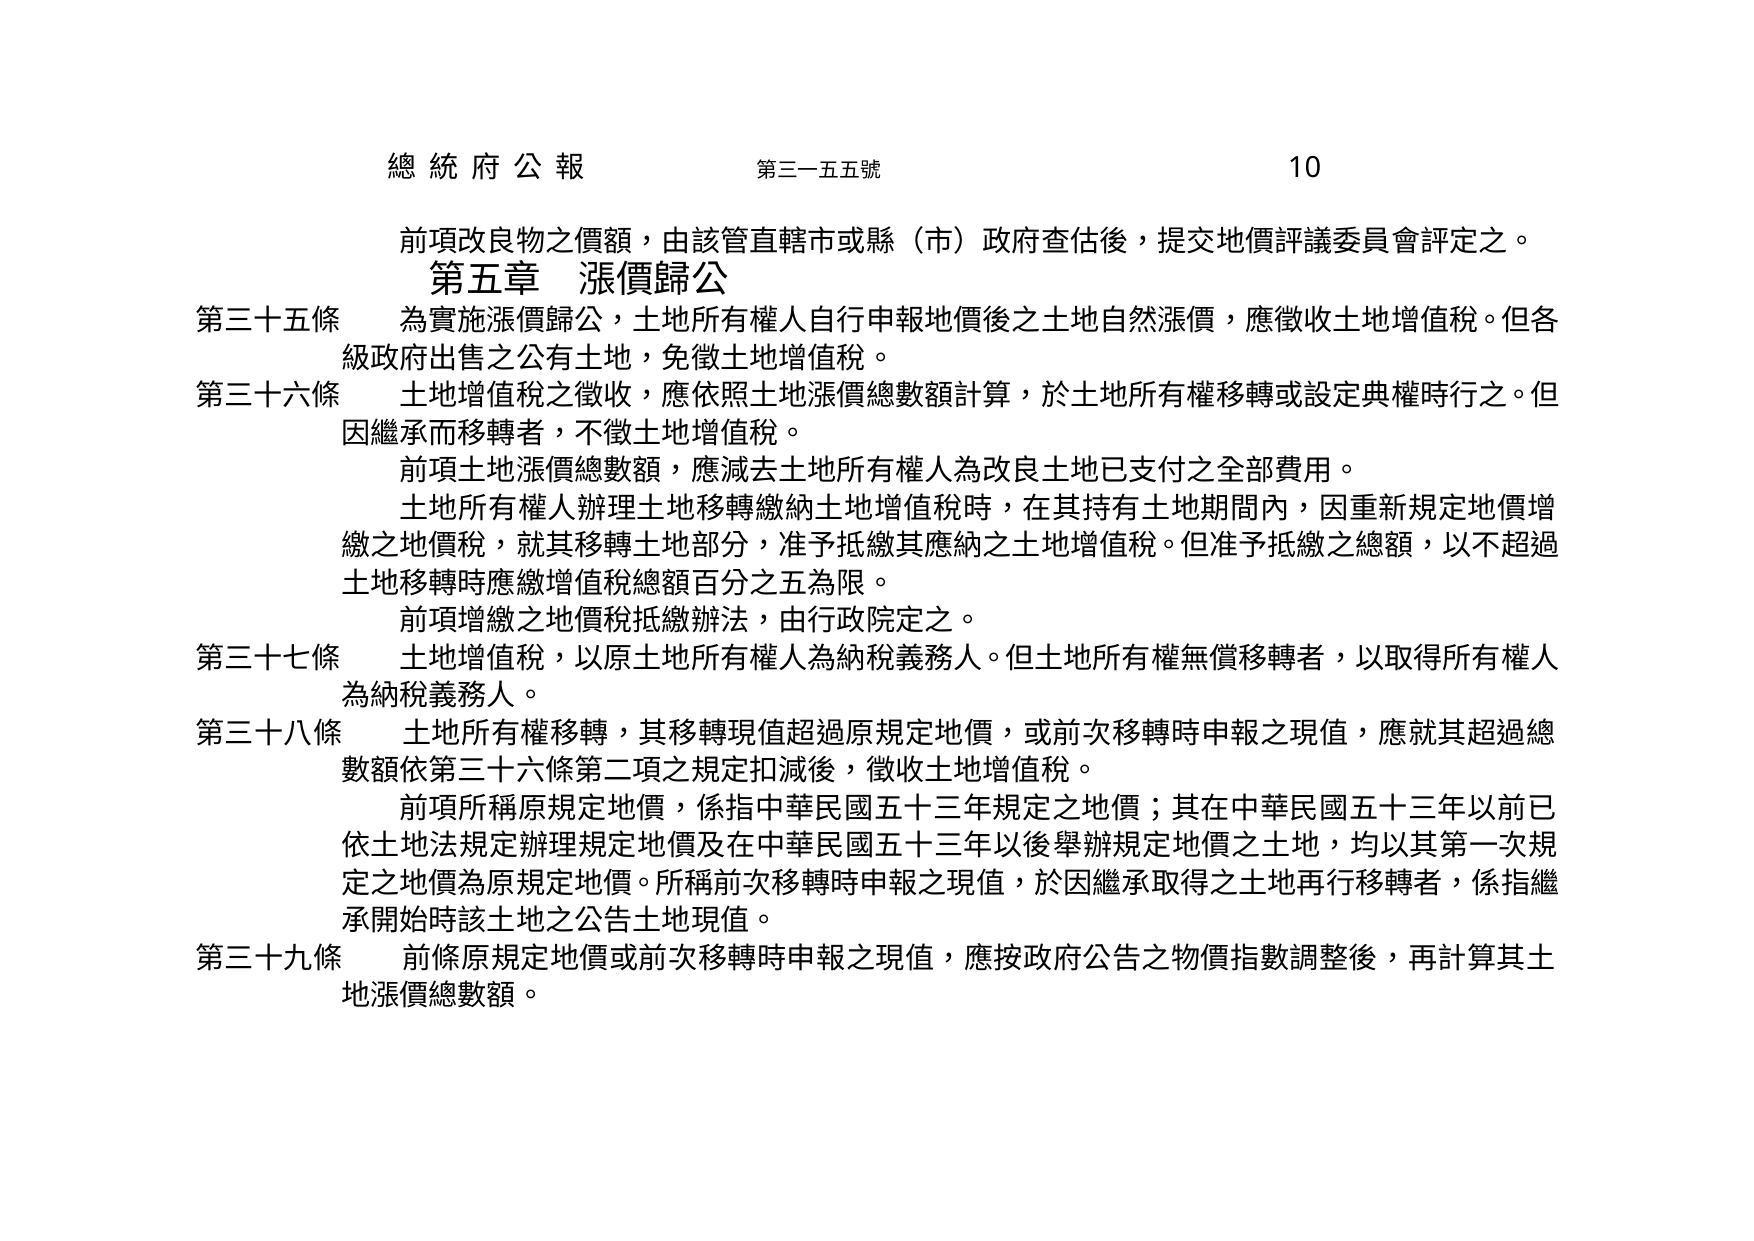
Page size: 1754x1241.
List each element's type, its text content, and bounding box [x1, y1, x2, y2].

text 第三十五條 為實施漲價歸公，土地所有權人自行申報地價後之土地自然漲價，應徵收土地增值稅。但各級政府出售之公有土地，免徵土地增值稅。 [195, 301, 1559, 376]
text 前項土地漲價總數額，應減去土地所有權人為改良土地已支付之全部費用。 [341, 451, 1559, 488]
text 第三十六條 土地增值稅之徵收，應依照土地漲價總數額計算，於土地所有權移轉或設定典權時行之。但因繼承而移轉者，不徵土地增值稅。 [195, 376, 1559, 451]
text 第三十七條 土地增值稅，以原土地所有權人為納稅義務人。但土地所有權無償移轉者，以取得所有權人為納稅義務人。 [195, 638, 1559, 713]
text 前項增繳之地價稅抵繳辦法，由行政院定之。 [341, 601, 1559, 638]
text 第五章 漲價歸公 [428, 259, 1559, 301]
text 第三十八條 土地所有權移轉，其移轉現值超過原規定地價，或前次移轉時申報之現值，應就其超過總數額依第三十六條第二項之規定扣減後，徵收土地增值稅。 [195, 713, 1559, 788]
text 前項所稱原規定地價，係指中華民國五十三年規定之地價；其在中華民國五十三年以前已依土地法規定辦理規定地價及在中華民國五十三年以後舉辦規定地價之土地，均以其第一次規定之地價為原規定地價。所稱前次移轉時申報之現值，於因繼承取得之土地再行移轉者，係指繼承開始時該土地之公告土地現值。 [341, 788, 1559, 938]
text 土地所有權人辦理土地移轉繳納土地增值稅時，在其持有土地期間內，因重新規定地價增繳之地價稅，就其移轉土地部分，准予抵繳其應納之土地增值稅。但准予抵繳之總額，以不超過土地移轉時應繳增值稅總額百分之五為限。 [341, 488, 1559, 601]
text 第三十九條 前條原規定地價或前次移轉時申報之現值，應按政府公告之物價指數調整後，再計算其土地漲價總數額。 [195, 938, 1559, 1013]
text 前項改良物之價額，由該管直轄市或縣（市）政府查估後，提交地價評議委員會評定之。 [341, 222, 1559, 259]
